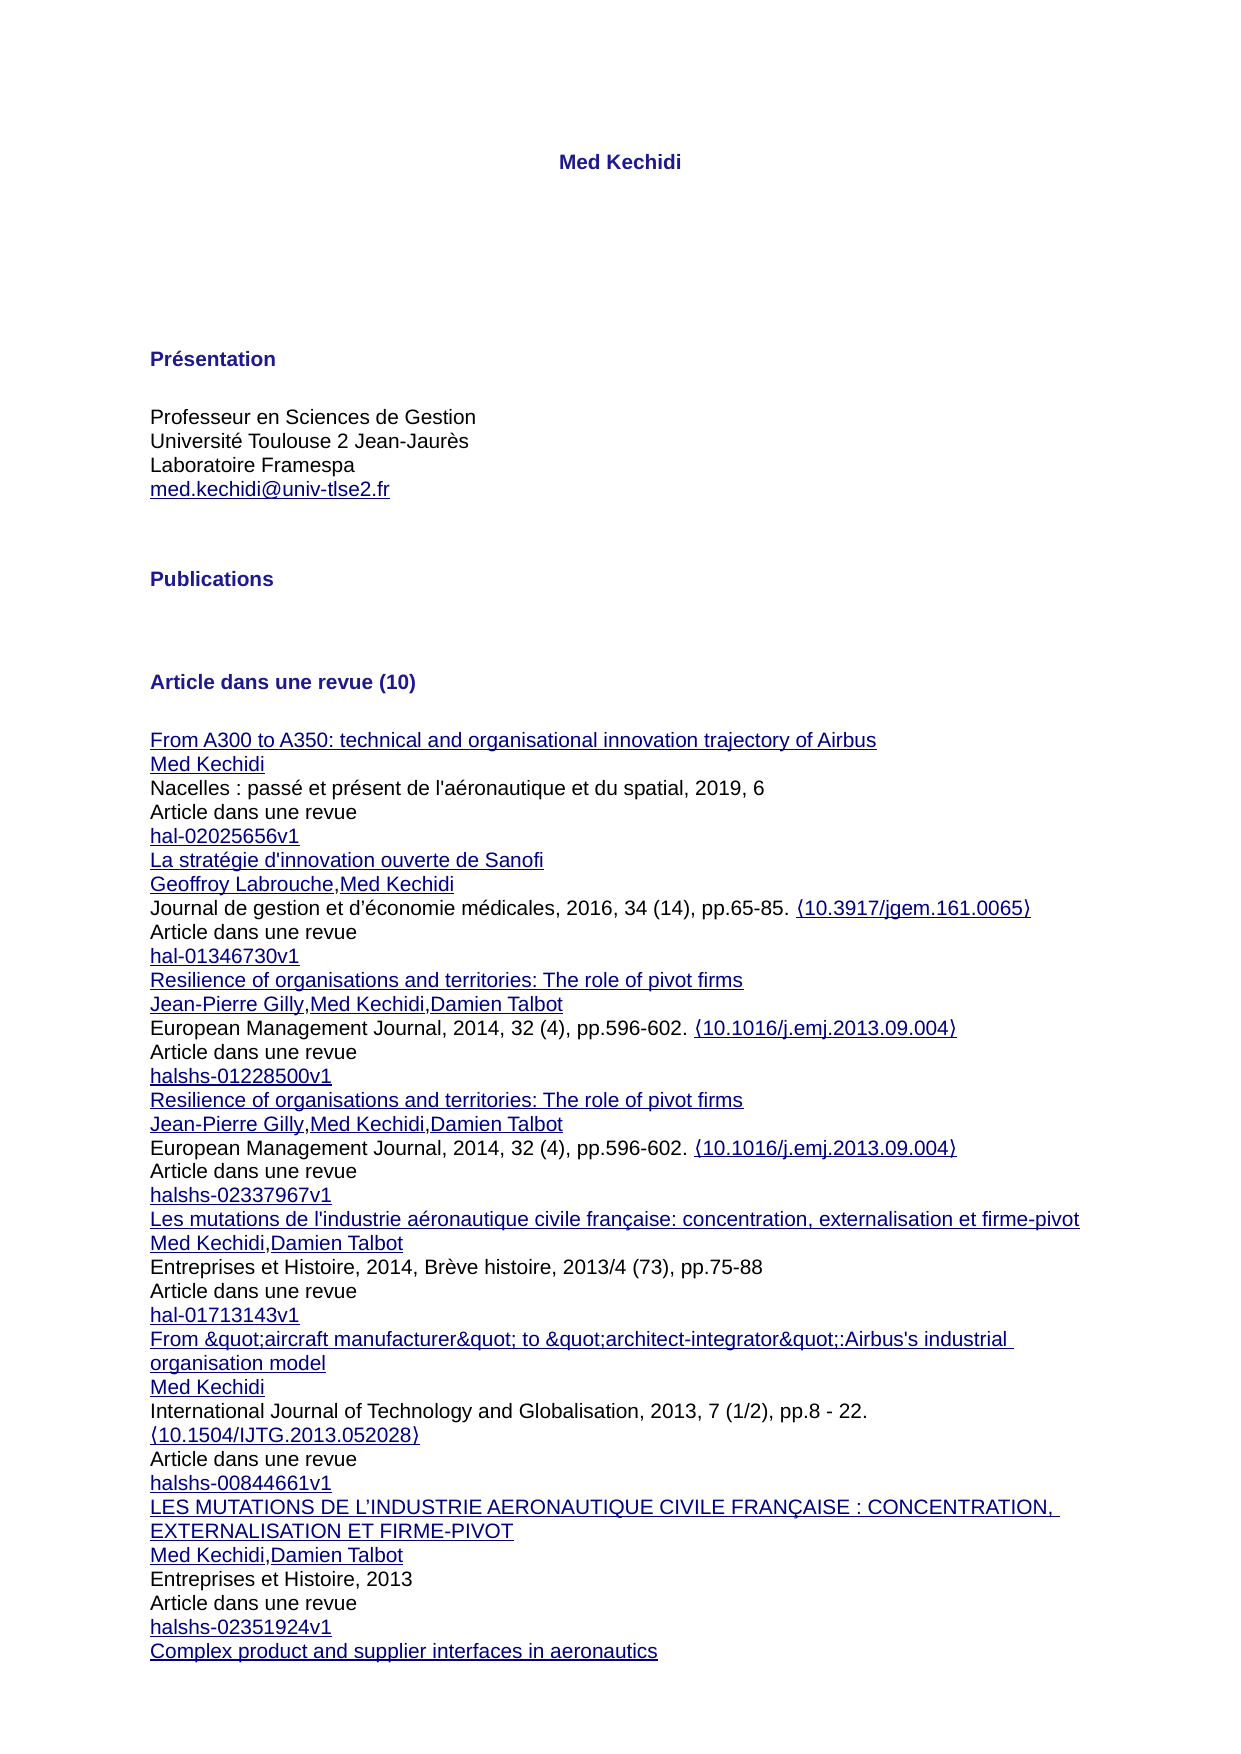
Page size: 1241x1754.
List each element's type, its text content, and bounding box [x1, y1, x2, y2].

table_cell Resilience of organisations and territories: The role of pivot firms Jean-Pierre Gilly,Med Kechidi,Damien Talbot European Management Journal, 2014, 32 (4), pp.596-602. ⟨10.1016/j.emj.2013.09.004⟩ Article dans une revue halshs-01228500v1 [150, 968, 1090, 1087]
table_cell Complex product and supplier interfaces in aeronautics [150, 1639, 1090, 1662]
table_cell Les mutations de l'industrie aéronautique civile française: concentration, externalisation et firme-pivot Med Kechidi,Damien Talbot Entreprises et Histoire, 2014, Brève histoire, 2013/4 (73), pp.75-88 Article dans une revue hal-01713143v1 [150, 1207, 1090, 1327]
subtitle Publications [150, 567, 1090, 591]
text Laboratoire Framespa [150, 453, 1090, 477]
subtitle Med Kechidi [150, 150, 1090, 174]
table_cell La stratégie d'innovation ouverte de Sanofi Geoffroy Labrouche,Med Kechidi Journal de gestion et d’économie médicales, 2016, 34 (14), pp.65-85. ⟨10.3917/jgem.161.0065⟩ Article dans une revue hal-01346730v1 [150, 848, 1090, 968]
table_cell From &quot;aircraft manufacturer&quot; to &quot;architect-integrator&quot;:Airbus's industrial organisation model Med Kechidi International Journal of Technology and Globalisation, 2013, 7 (1/2), pp.8 - 22. ⟨10.1504/IJTG.2013.052028⟩ Article dans une revue halshs-00844661v1 [150, 1327, 1090, 1495]
text Université Toulouse 2 Jean-Jaurès [150, 429, 1090, 453]
table_cell Resilience of organisations and territories: The role of pivot firms Jean-Pierre Gilly,Med Kechidi,Damien Talbot European Management Journal, 2014, 32 (4), pp.596-602. ⟨10.1016/j.emj.2013.09.004⟩ Article dans une revue halshs-02337967v1 [150, 1088, 1090, 1207]
text Professeur en Sciences de Gestion [150, 405, 1090, 429]
subtitle Article dans une revue (10) [150, 670, 1090, 694]
subtitle Présentation [150, 347, 1090, 371]
table_cell LES MUTATIONS DE L’INDUSTRIE AERONAUTIQUE CIVILE FRANÇAISE : CONCENTRATION, EXTERNALISATION ET FIRME-PIVOT Med Kechidi,Damien Talbot Entreprises et Histoire, 2013 Article dans une revue halshs-02351924v1 [150, 1495, 1090, 1638]
table_header From A300 to A350: technical and organisational innovation trajectory of Airbus Med Kechidi Nacelles : passé et présent de l'aéronautique et du spatial, 2019, 6 Article dans une revue hal-02025656v1 [150, 728, 1090, 848]
text med.kechidi@univ-tlse2.fr [150, 477, 1090, 501]
